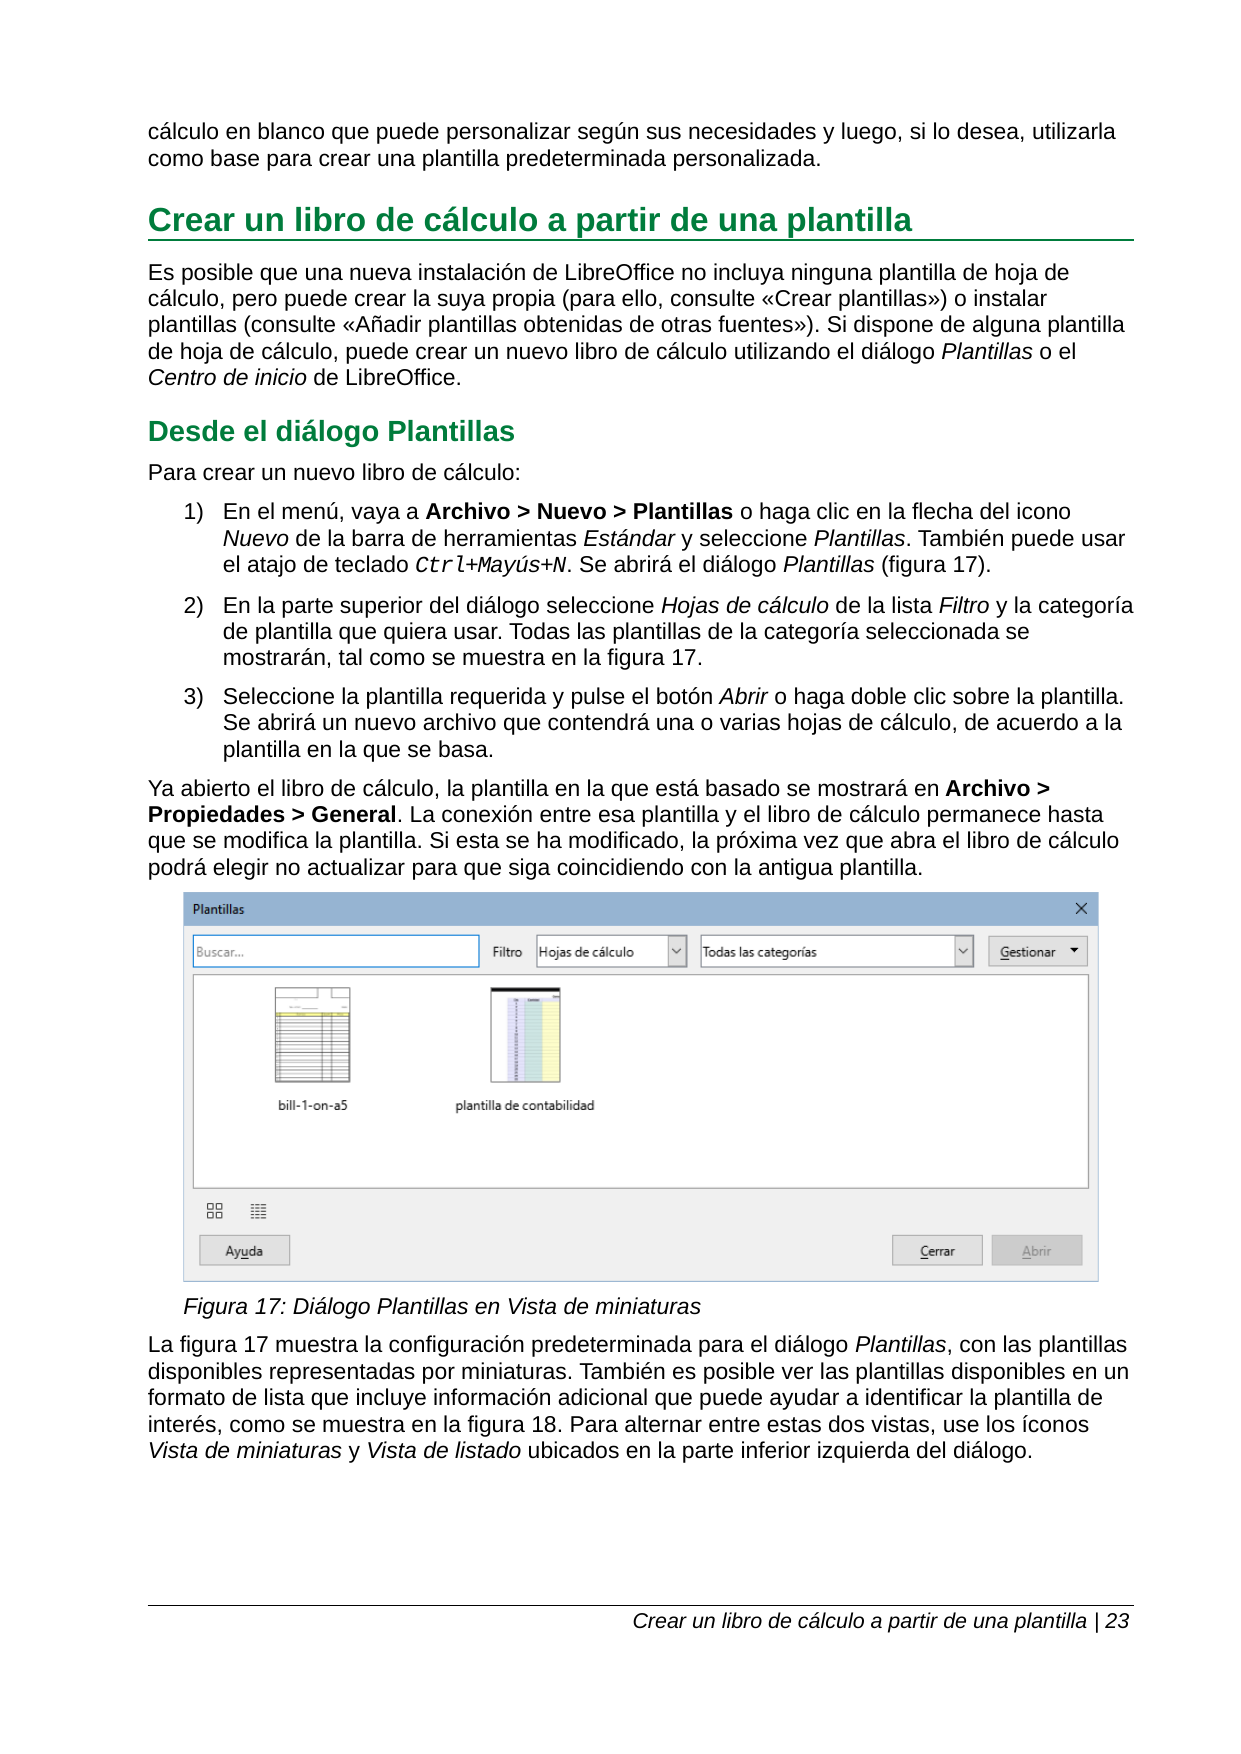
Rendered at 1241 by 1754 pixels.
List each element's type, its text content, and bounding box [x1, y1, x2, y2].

text Es posible que una nueva instalación de LibreOffice no incluya ninguna plantilla de hoja de cálculo, pero puede crear la suya propia (para ello, consulte «Crear plantillas») o instalar plantillas (consulte «Añadir plantillas obtenidas de otras fuentes»). Si dispone de alguna plantilla de hoja de cálculo, puede crear un nuevo libro de cálculo utilizando el diálogo Plantillas o el Centro de inicio de LibreOffice. [148, 258, 1134, 390]
list Para crear un nuevo libro de cálculo: [148, 459, 1134, 486]
list En el menú, vaya a Archivo > Nuevo > Plantillas o haga clic en la flecha del icono Nuevo de la barra de herramientas Estándar y seleccione Plantillas. También puede usar el atajo de teclado Ctrl+Mayús+N. Se abrirá el diálogo Plantillas (figura 17). [204, 498, 1134, 579]
text La figura 17 muestra la configuración predeterminada para el diálogo Plantillas, con las plantillas disponibles representadas por miniaturas. También es posible ver las plantillas disponibles en un formato de lista que incluye información adicional que puede ayudar a identificar la plantilla de interés, como se muestra en la figura 18. Para alternar entre estas dos vistas, use los íconos Vista de miniaturas y Vista de listado ubicados en la parte inferior izquierda del diálogo. [148, 1331, 1134, 1463]
picture [183, 892, 1099, 1282]
text Figura 17: Diálogo Plantillas en Vista de miniaturas [183, 1293, 1098, 1320]
subtitle Crear un libro de cálculo a partir de una plantilla [148, 200, 1134, 239]
text cálculo en blanco que puede personalizar según sus necesidades y luego, si lo desea, utilizarla como base para crear una plantilla predeterminada personalizada. [148, 118, 1134, 171]
text Ya abierto el libro de cálculo, la plantilla en la que está basado se mostrará en Archivo > Propiedades > General. La conexión entre esa plantilla y el libro de cálculo permanece hasta que se modifica la plantilla. Si esta se ha modificado, la próxima vez que abra el libro de cálculo podrá elegir no actualizar para que siga coincidiendo con la antigua plantilla. [148, 774, 1134, 880]
list En la parte superior del diálogo seleccione Hojas de cálculo de la lista Filtro y la categoría de plantilla que quiera usar. Todas las plantillas de la categoría seleccionada se mostrarán, tal como se muestra en la figura 17. [204, 592, 1134, 671]
subtitle Desde el diálogo Plantillas [148, 414, 1134, 447]
list Seleccione la plantilla requerida y pulse el botón Abrir o haga doble clic sobre la plantilla. Se abrirá un nuevo archivo que contendrá una o varias hojas de cálculo, de acuerdo a la plantilla en la que se basa. [204, 683, 1134, 762]
